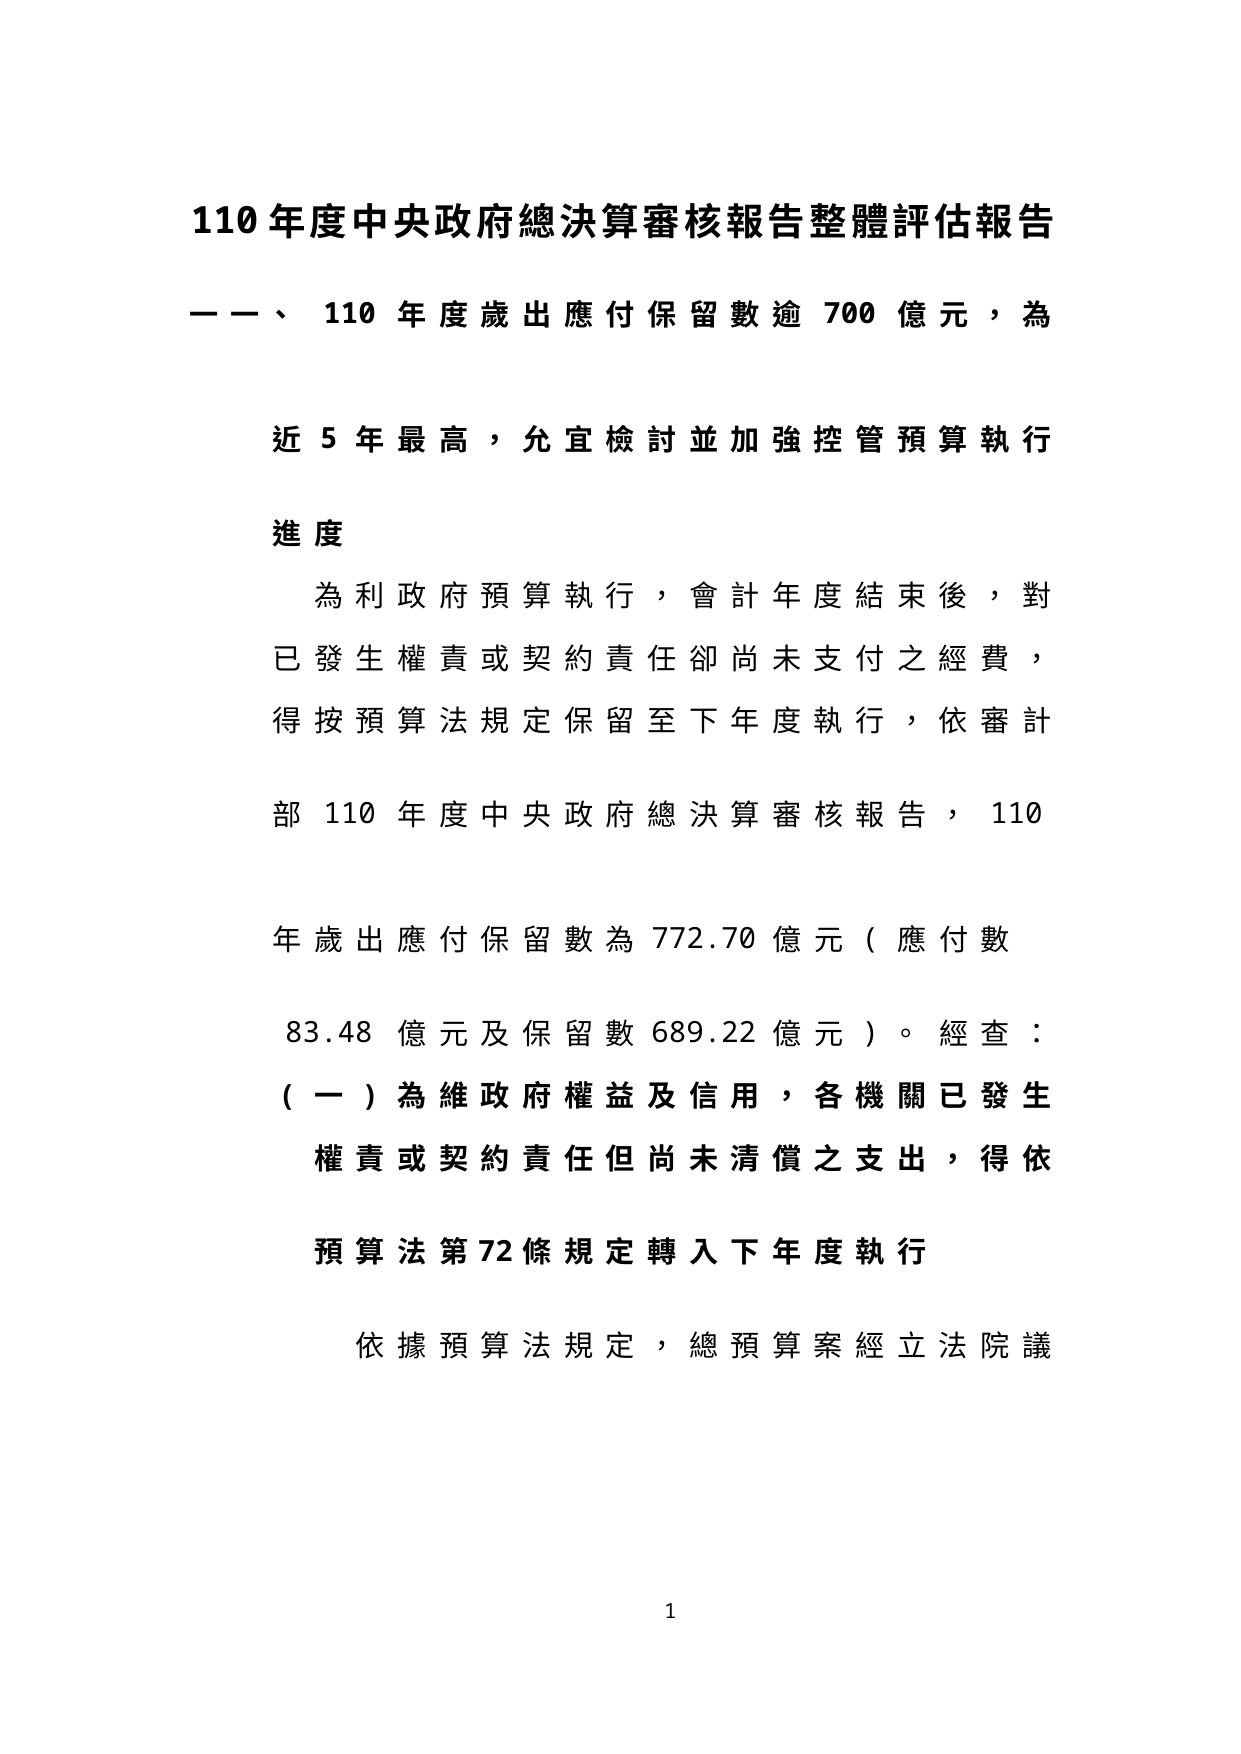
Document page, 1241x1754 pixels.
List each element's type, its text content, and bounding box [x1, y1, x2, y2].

text 依據預算法規定，總預算案經立法院議決，並由總統公布，各機關即應按其法定預算，編造歲入、歲出分配預算執行，原則上於會計年度結束後，未經使用之經費應停止使用，惟為確保政府施政不因年度結束而中斷，並能維護政府權益及信用，預算法第72條規定：「會計年度結束後，各機關已發生尚未收得之收入，應即轉入下年度列為以前年度應收款；其經費未經使用者，應即停止使用。但已發生而尚未清償之債務或契約責任部分，經核准者，得轉入下年度列為以前年度應付款或保留數準備。」 [271, 1302, 1058, 1365]
text 為利政府預算執行，會計年度結束後，對已發生權責或契約責任卻尚未支付之經費，得按預算法規定保留至下年度執行，依審計部110年度中央政府總決算審核報告，110年歲出應付保留數為772.70億元(應付數83.48億元及保留數689.22億元)。經查： [242, 552, 1058, 1052]
text (一)為維政府權益及信用，各機關已發生權責或契約責任但尚未清償之支出，得依預算法第72條規定轉入下年度執行 [242, 1052, 1058, 1302]
text 110年度中央政府總決算審核報告整體評估報告 [183, 177, 1058, 240]
text 一一、110年度歲出應付保留數逾700億元，為近5年最高，允宜檢討並加強控管預算執行進度 [183, 240, 1058, 552]
